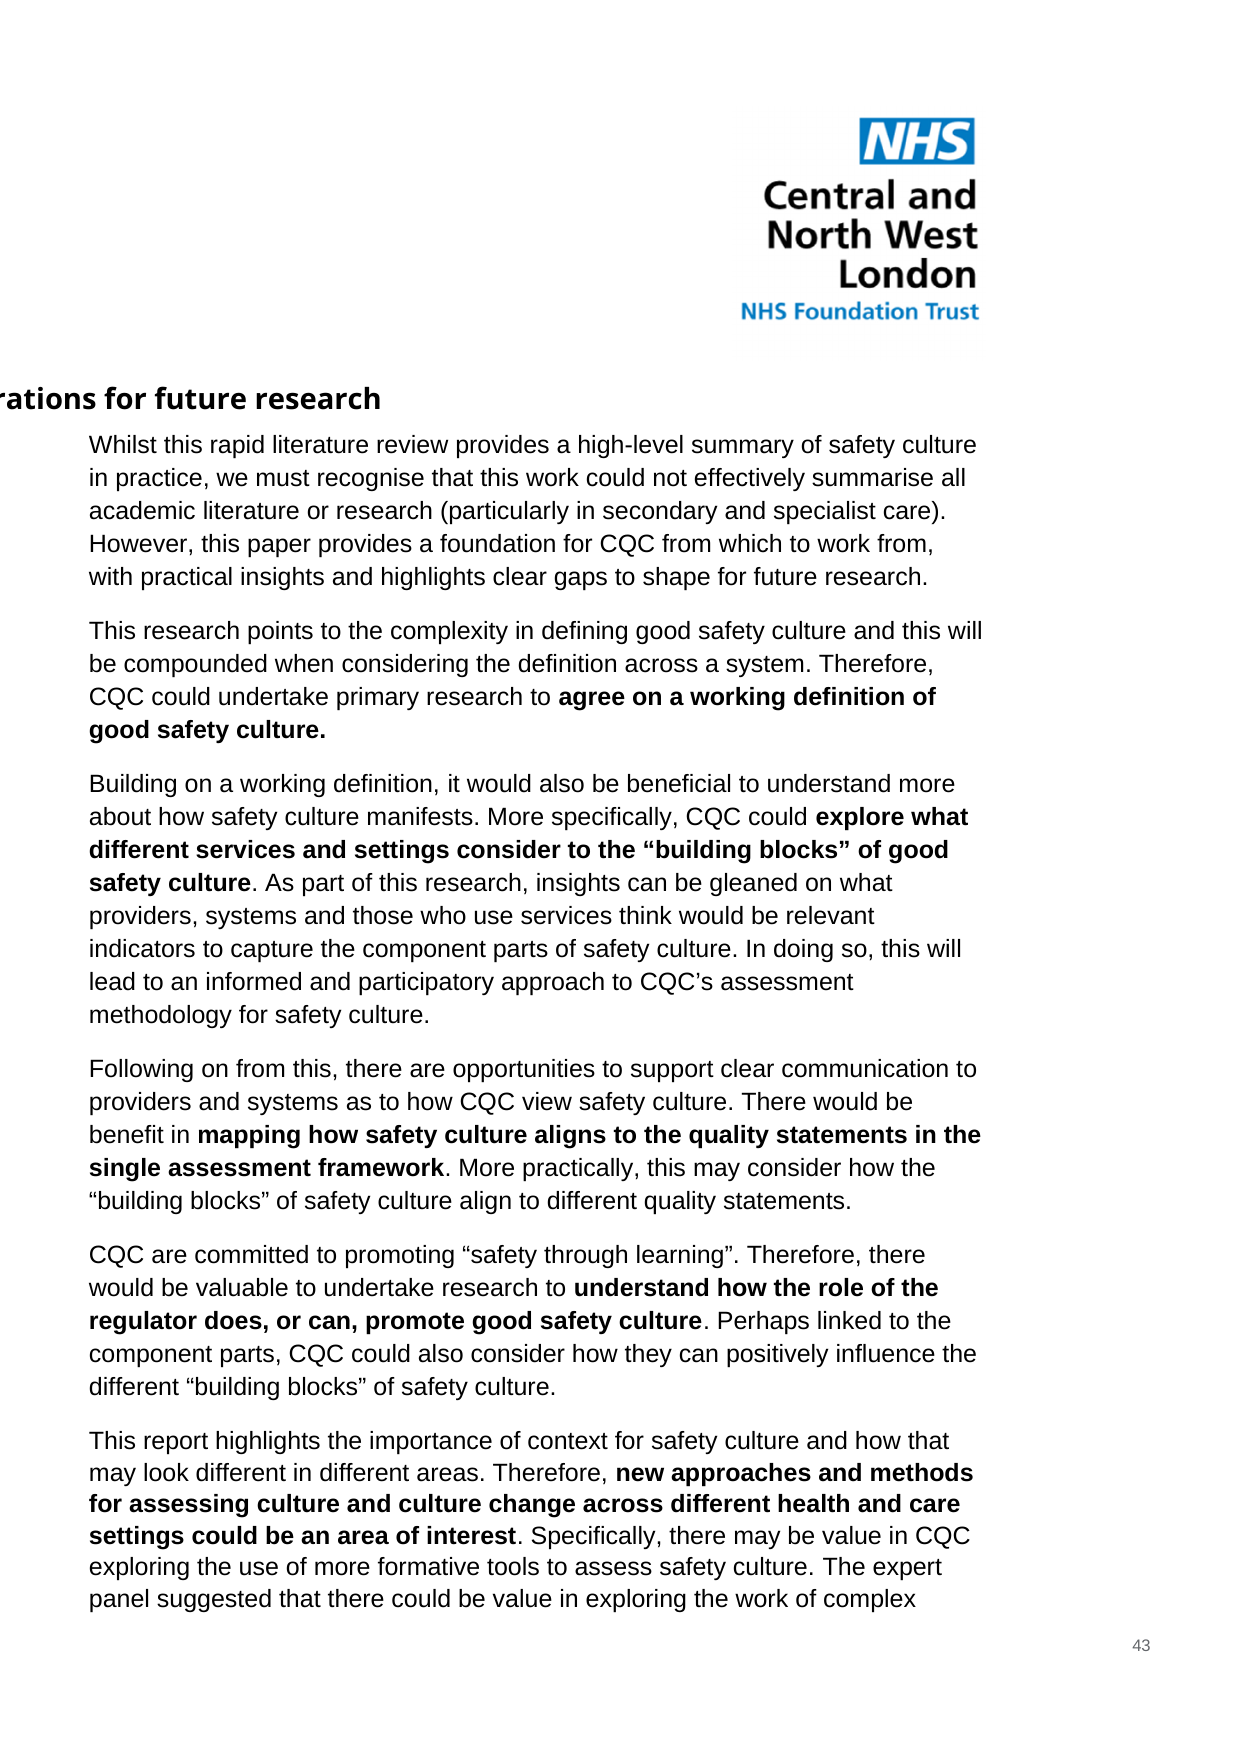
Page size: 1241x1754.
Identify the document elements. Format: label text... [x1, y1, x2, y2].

text This research points to the complexity in defining good safety culture and this will be compounded when considering the definition across a system. Therefore, CQC could undertake primary research to agree on a working definition of good safety culture. [89, 616, 986, 744]
text CQC are committed to promoting “safety through learning”. Therefore, there would be valuable to undertake research to understand how the role of the regulator does, or can, promote good safety culture. Perhaps linked to the component parts, CQC could also consider how they can positively influence the different “building blocks” of safety culture. [89, 1240, 986, 1401]
subtitle Considerations for future research [0, 378, 986, 418]
text Following on from this, there are opportunities to support clear communication to providers and systems as to how CQC view safety culture. There would be benefit in mapping how safety culture aligns to the quality statements in the single assessment framework. More practically, this may consider how the “building blocks” of safety culture align to different quality statements. [89, 1054, 986, 1215]
text Whilst this rapid literature review provides a high-level summary of safety culture in practice, we must recognise that this work could not effectively summarise all academic literature or research (particularly in secondary and specialist care). However, this paper provides a foundation for CQC from which to work from, with practical insights and highlights clear gaps to shape for future research. [89, 430, 986, 591]
text This report highlights the importance of context for safety culture and how that may look different in different areas. Therefore, new approaches and methods for assessing culture and culture change across different health and care settings could be an area of interest. Specifically, there may be value in CQC exploring the use of more formative tools to assess safety culture. The expert panel suggested that there could be value in exploring the work of complex [89, 1426, 986, 1612]
text Building on a working definition, it would also be beneficial to understand more about how safety culture manifests. More specifically, CQC could explore what different services and settings consider to the “building blocks” of good safety culture. As part of this research, insights can be gleaned on what providers, systems and those who use services think would be relevant indicators to capture the component parts of safety culture. In doing so, this will lead to an informed and participatory approach to CQC’s assessment methodology for safety culture. [89, 769, 986, 1029]
